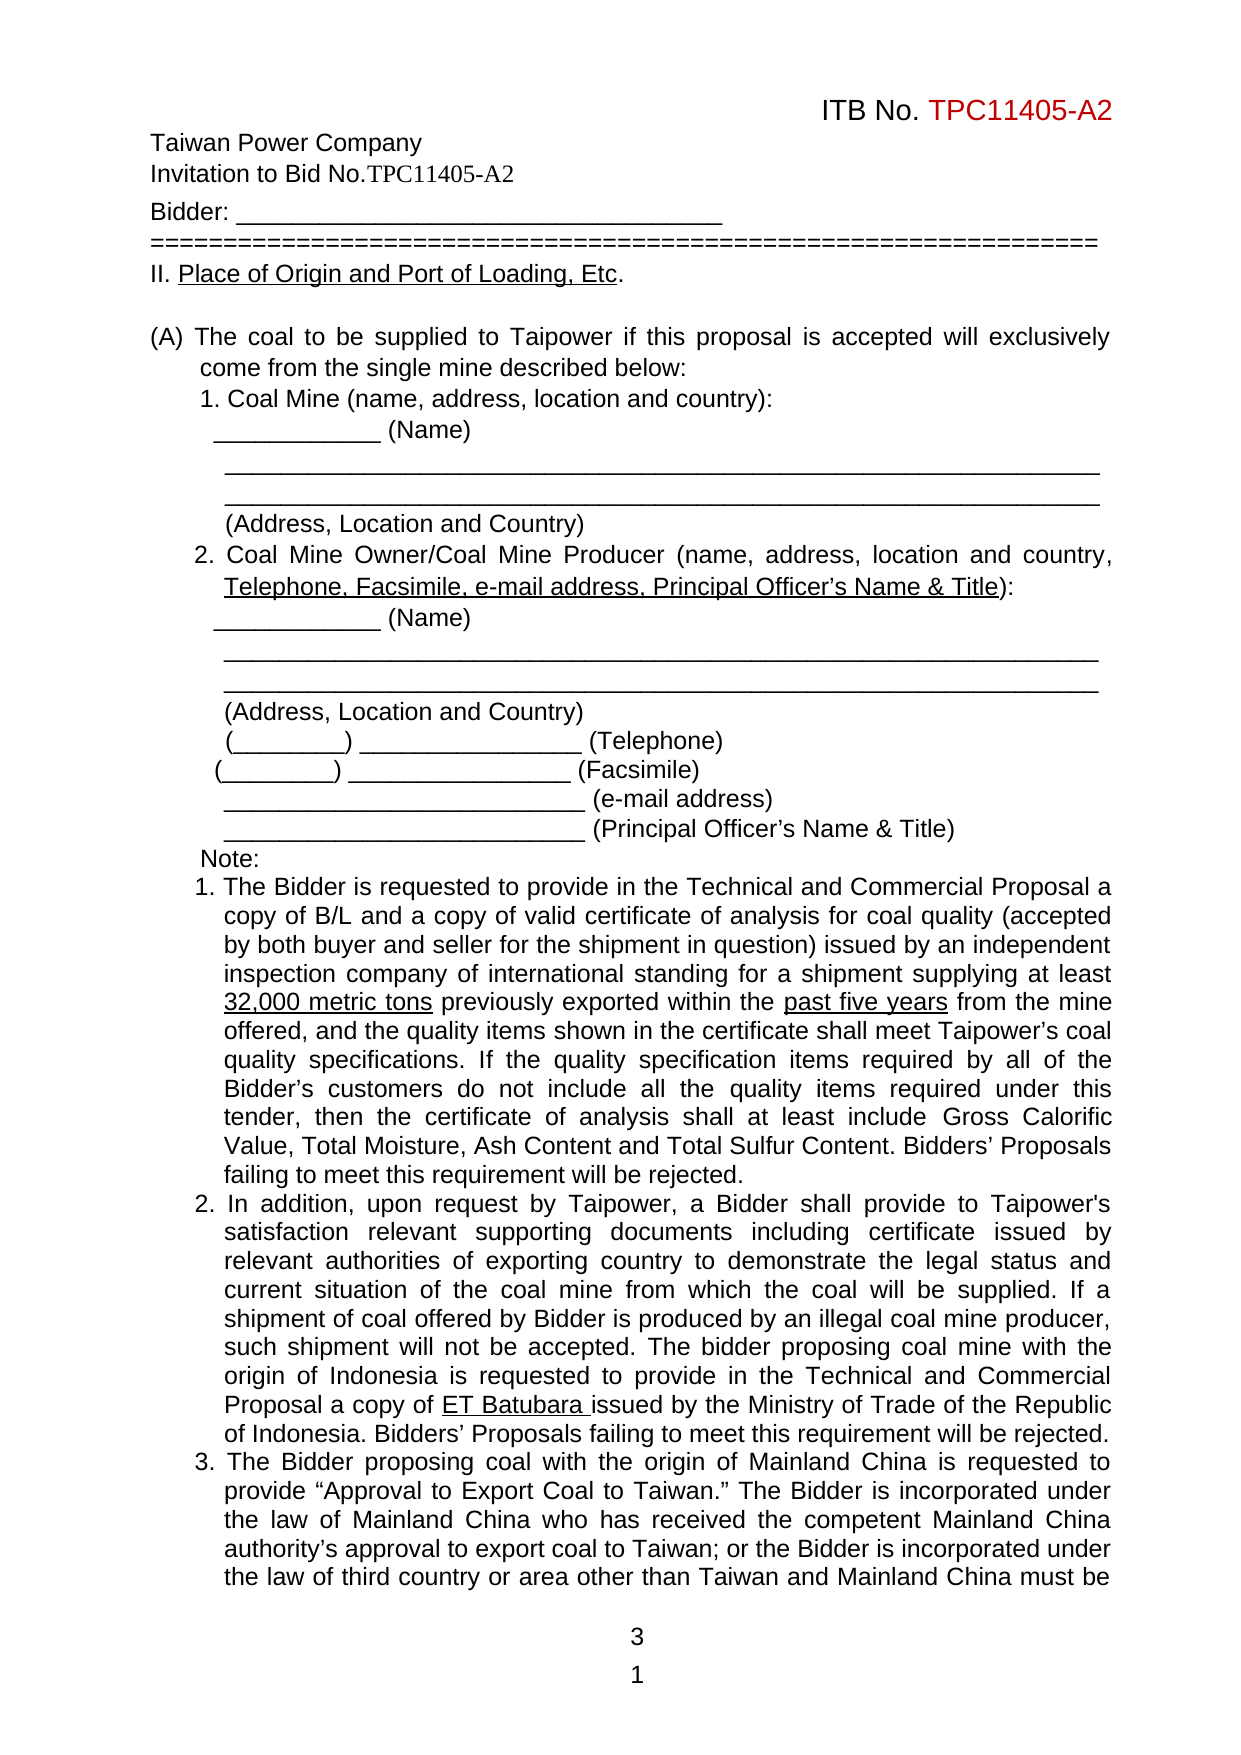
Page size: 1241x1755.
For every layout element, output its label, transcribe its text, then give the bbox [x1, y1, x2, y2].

text II. Place of Origin and Port of Loading, Etc. [150, 257, 1113, 289]
text 1. Coal Mine (name, address, location and country): [150, 382, 1113, 414]
text ______________________________________________________________________________________________________________________________ (Address, Location and Country) [225, 445, 1113, 539]
text 3. The Bidder proposing coal with the origin of Mainland China is requested to provide “Approval to Export Coal to Taiwan.” The Bidder is incorporated under the law of Mainland China who has received the competent Mainland China authority’s approval to export coal to Taiwan; or the Bidder is incorporated under the law of third country or area other than Taiwan and Mainland China must be [194, 1447, 1113, 1591]
text Bidder: ___________________________________ [150, 189, 1113, 226]
text 2. Coal Mine Owner/Coal Mine Producer (name, address, location and country, Telephone, Facsimile, e-mail address, Principal Officer’s Name & Title): [194, 539, 1113, 601]
text ____________ (Name) [200, 601, 1113, 632]
text (________) ________________ (Facsimile) [150, 755, 1113, 784]
text 1. The Bidder is requested to provide in the Technical and Commercial Proposal a copy of B/L and a copy of valid certificate of analysis for coal quality (accepted by both buyer and seller for the shipment in question) issued by an independent inspection company of international standing for a shipment supplying at least 32,000 metric tons previously exported within the past five years from the mine offered, and the quality items shown in the certificate shall meet Taipower’s coal quality specifications. If the quality specification items required by all of the Bidder’s customers do not include all the quality items required under this tender, then the certificate of analysis shall at least include Gross Calorific Value, Total Moisture, Ash Content and Total Sulfur Content. Bidders’ Proposals failing to meet this requirement will be rejected. [194, 872, 1113, 1189]
text ================================================================= [150, 226, 1113, 257]
text ______________________________________________________________________________________________________________________________ (Address, Location and Country) [224, 632, 1113, 726]
text __________________________ (e-mail address) [224, 784, 1113, 812]
text 2. In addition, upon request by Taipower, a Bidder shall provide to Taipower's satisfaction relevant supporting documents including certificate issued by relevant authorities of exporting country to demonstrate the legal status and current situation of the coal mine from which the coal will be supplied. If a shipment of coal offered by Bidder is produced by an illegal coal mine producer, such shipment will not be accepted. The bidder proposing coal mine with the origin of Indonesia is requested to provide in the Technical and Commercial Proposal a copy of ET Batubara issued by the Ministry of Trade of the Republic of Indonesia. Bidders’ Proposals failing to meet this requirement will be rejected. [194, 1189, 1113, 1447]
text (A) The coal to be supplied to Taipower if this proposal is accepted will exclusively come from the single mine described below: [150, 320, 1113, 382]
text Taiwan Power Company [150, 126, 1113, 157]
text __________________________ (Principal Officer’s Name & Title) [224, 812, 1113, 844]
text (________) ________________ (Telephone) [150, 726, 1113, 755]
text Invitation to Bid No.TPC11405-A2 [150, 157, 1113, 189]
text Note: [200, 844, 1113, 872]
text ____________ (Name) [200, 414, 1113, 445]
